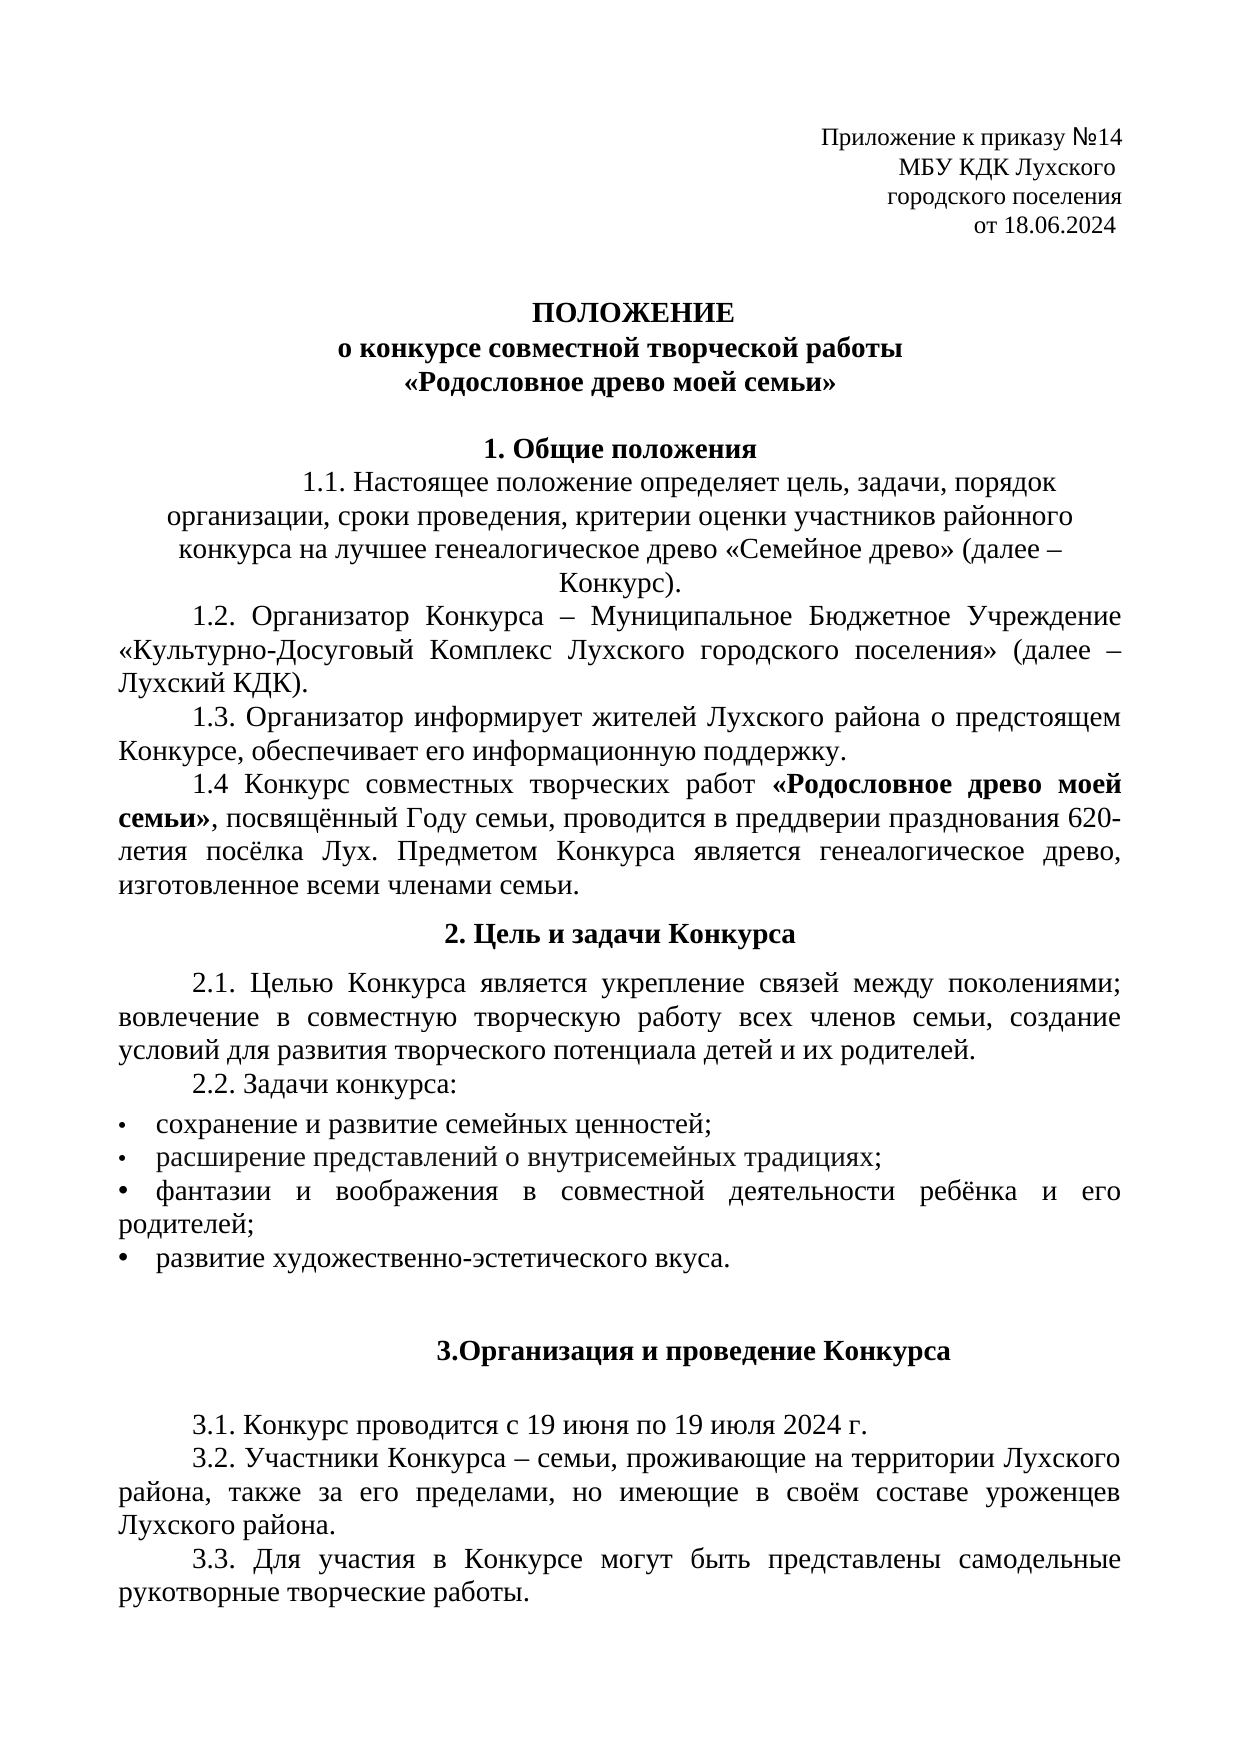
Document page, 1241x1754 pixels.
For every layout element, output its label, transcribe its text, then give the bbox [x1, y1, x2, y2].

text ПОЛОЖЕНИЕ о конкурсе совместной творческой работы «Родословное древо моей семьи» 1. Общие положения 1.1. Настоящее положение определяет цель, задачи, порядок организации, сроки проведения, критерии оценки участников районного конкурса на лучшее генеалогическое древо «Семейное древо» (далее – Конкурс). [118, 294, 1122, 598]
list сохранение и развитие семейных ценностей; [81, 1106, 1122, 1139]
list развитие художественно-эстетического вкуса. [81, 1240, 1122, 1274]
text Приложение к приказу №14 [118, 118, 1122, 152]
text от 18.06.2024 [118, 210, 1122, 238]
text МБУ КДК Лухского [118, 152, 1122, 181]
text 2.2. Задачи конкурса: [118, 1066, 1122, 1099]
text 2.1. Целью Конкурса является укрепление связей между поколениями; вовлечение в совместную творческую работу всех членов семьи, создание условий для развития творческого потенциала детей и их родителей. [118, 965, 1122, 1066]
text 3.1. Конкурс проводится с 19 июня по 19 июля 2024 г. [118, 1407, 1122, 1440]
list расширение представлений о внутрисемейных традициях; [81, 1139, 1122, 1173]
text 1.3. Организатор информирует жителей Лухского района о предстоящем Конкурсе, обеспечивает его информационную поддержку. [118, 699, 1122, 766]
text 1.4 Конкурс совместных творческих работ «Родословное древо моей семьи», посвящённый Году семьи, проводится в преддверии празднования 620-летия посёлка Лух. Предметом Конкурса является генеалогическое древо, изготовленное всеми членами семьи. [118, 766, 1122, 900]
text 3.2. Участники Конкурса – семьи, проживающие на территории Лухского района, также за его пределами, но имеющие в своём составе уроженцев Лухского района. [118, 1440, 1122, 1541]
text 1.2. Организатор Конкурса – Муниципальное Бюджетное Учреждение «Культурно-Досуговый Комплекс Лухского городского поселения» (далее – Лухский КДК). [118, 598, 1122, 699]
list фантазии и воображения в совместной деятельности ребёнка и его родителей; [81, 1173, 1122, 1240]
text 3.Организация и проведение Конкурса [192, 1333, 1122, 1367]
text 3.3. Для участия в Конкурсе могут быть представлены самодельные рукотворные творческие работы. [118, 1541, 1122, 1608]
text городского поселения [118, 181, 1122, 210]
text 2. Цель и задачи Конкурса [118, 916, 1122, 949]
